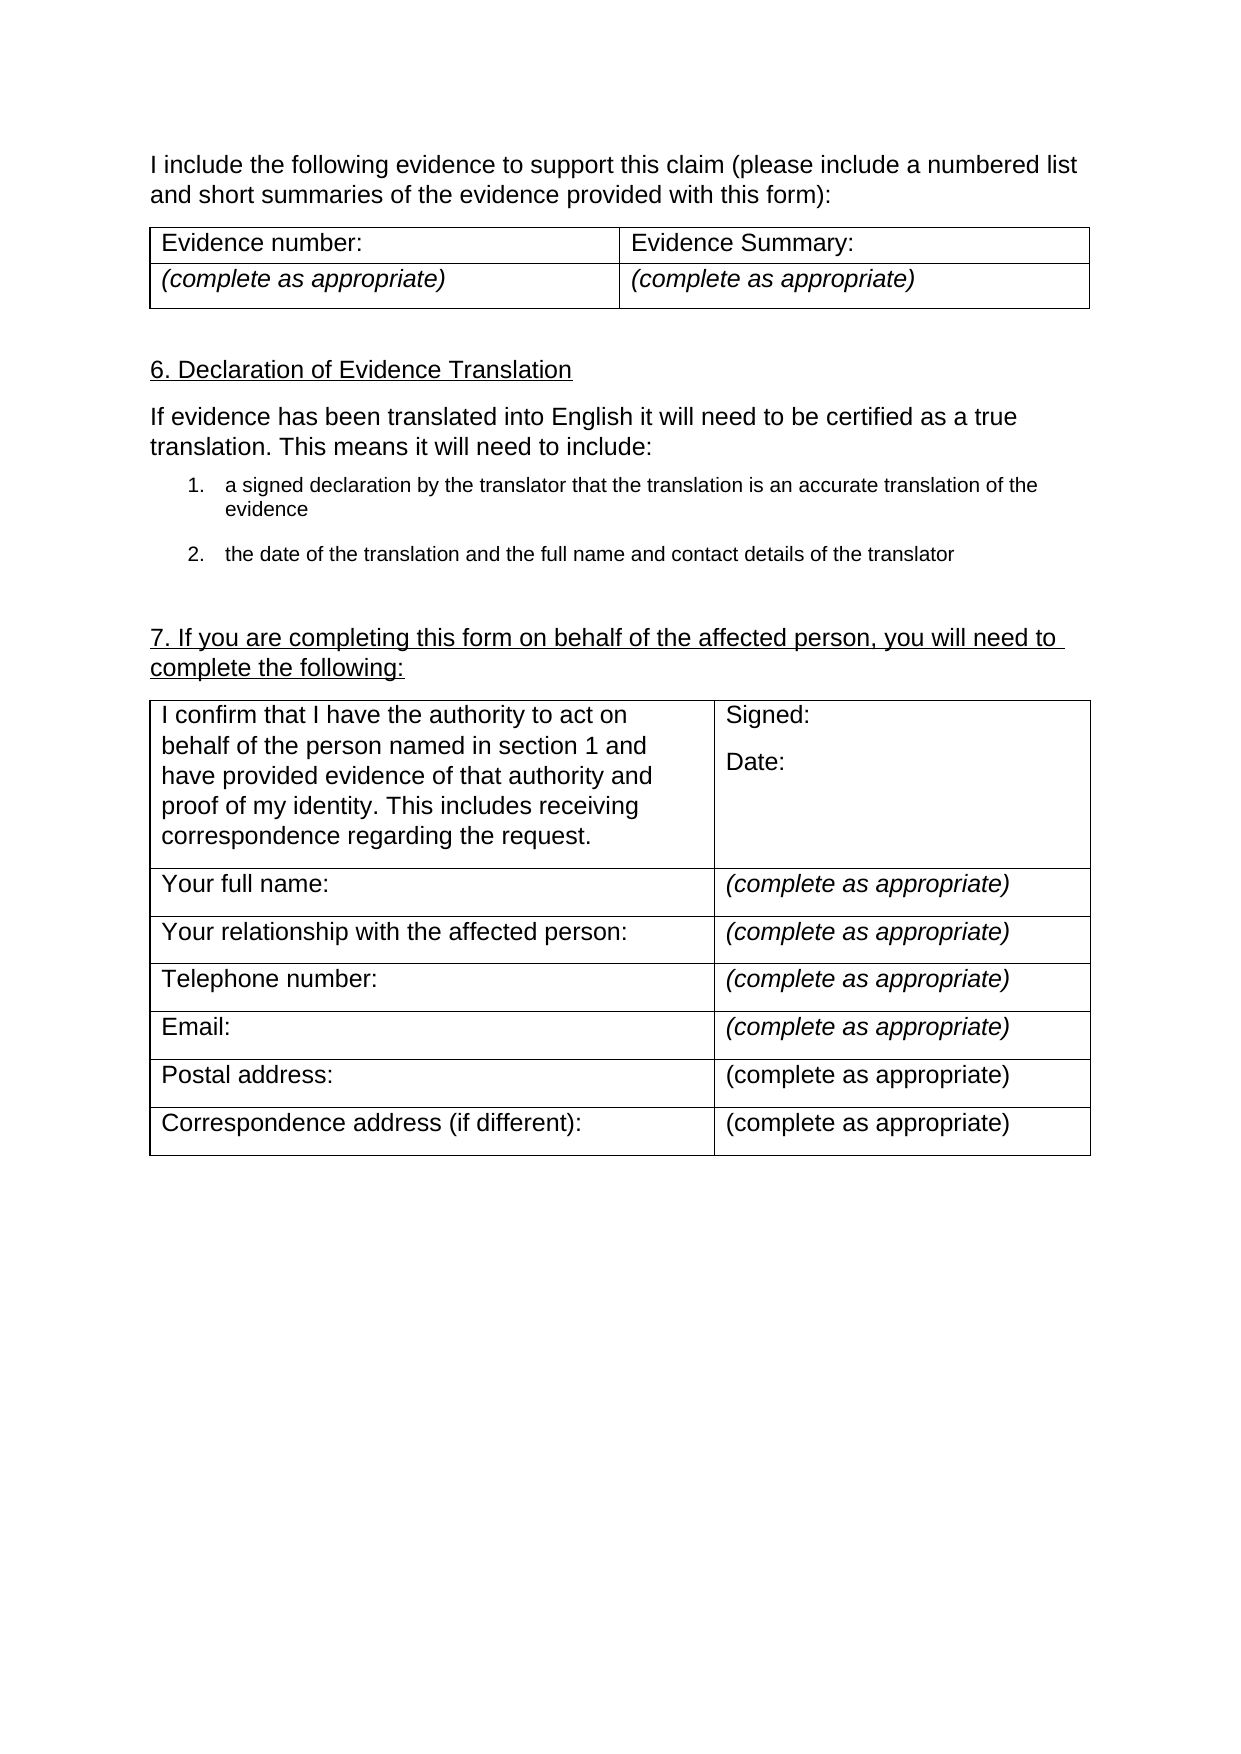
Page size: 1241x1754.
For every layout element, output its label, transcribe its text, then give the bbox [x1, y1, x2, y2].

table_cell Postal address: [151, 1060, 714, 1107]
table_cell Your relationship with the affected person: [151, 917, 714, 963]
list a signed declaration by the translator that the translation is an accurate translation of the evidence [187, 473, 1090, 521]
table_cell (complete as appropriate) [151, 264, 619, 307]
table_cell Correspondence address (if different): [151, 1108, 714, 1154]
table_cell (complete as appropriate) [715, 869, 1090, 916]
table_header Signed: Date: [715, 701, 1090, 868]
table_cell (complete as appropriate) [715, 964, 1090, 1011]
table_cell Your full name: [151, 869, 714, 916]
text 7. If you are completing this form on behalf of the affected person, you will need to complete the following: [150, 623, 1090, 681]
text If evidence has been translated into English it will need to be certified as a true translation. This means it will need to include: [150, 402, 1090, 461]
text 6. Declaration of Evidence Translation [150, 355, 1090, 384]
text I include the following evidence to support this claim (please include a numbered list and short summaries of the evidence provided with this form): [150, 150, 1090, 209]
table_cell (complete as appropriate) [715, 1108, 1090, 1154]
table_header I confirm that I have the authority to act on behalf of the person named in section 1 and have provided evidence of that authority and proof of my identity. This includes receiving correspondence regarding the request. [151, 701, 714, 868]
table_cell (complete as appropriate) [715, 1060, 1090, 1107]
table_header Evidence Summary: [620, 228, 1089, 263]
table_cell (complete as appropriate) [715, 1012, 1090, 1059]
table_cell (complete as appropriate) [620, 264, 1089, 307]
table_cell Telephone number: [151, 964, 714, 1011]
table_header Evidence number: [151, 228, 619, 263]
table_cell Email: [151, 1012, 714, 1059]
list the date of the translation and the full name and contact details of the translator [187, 541, 1090, 565]
table_cell (complete as appropriate) [715, 917, 1090, 963]
